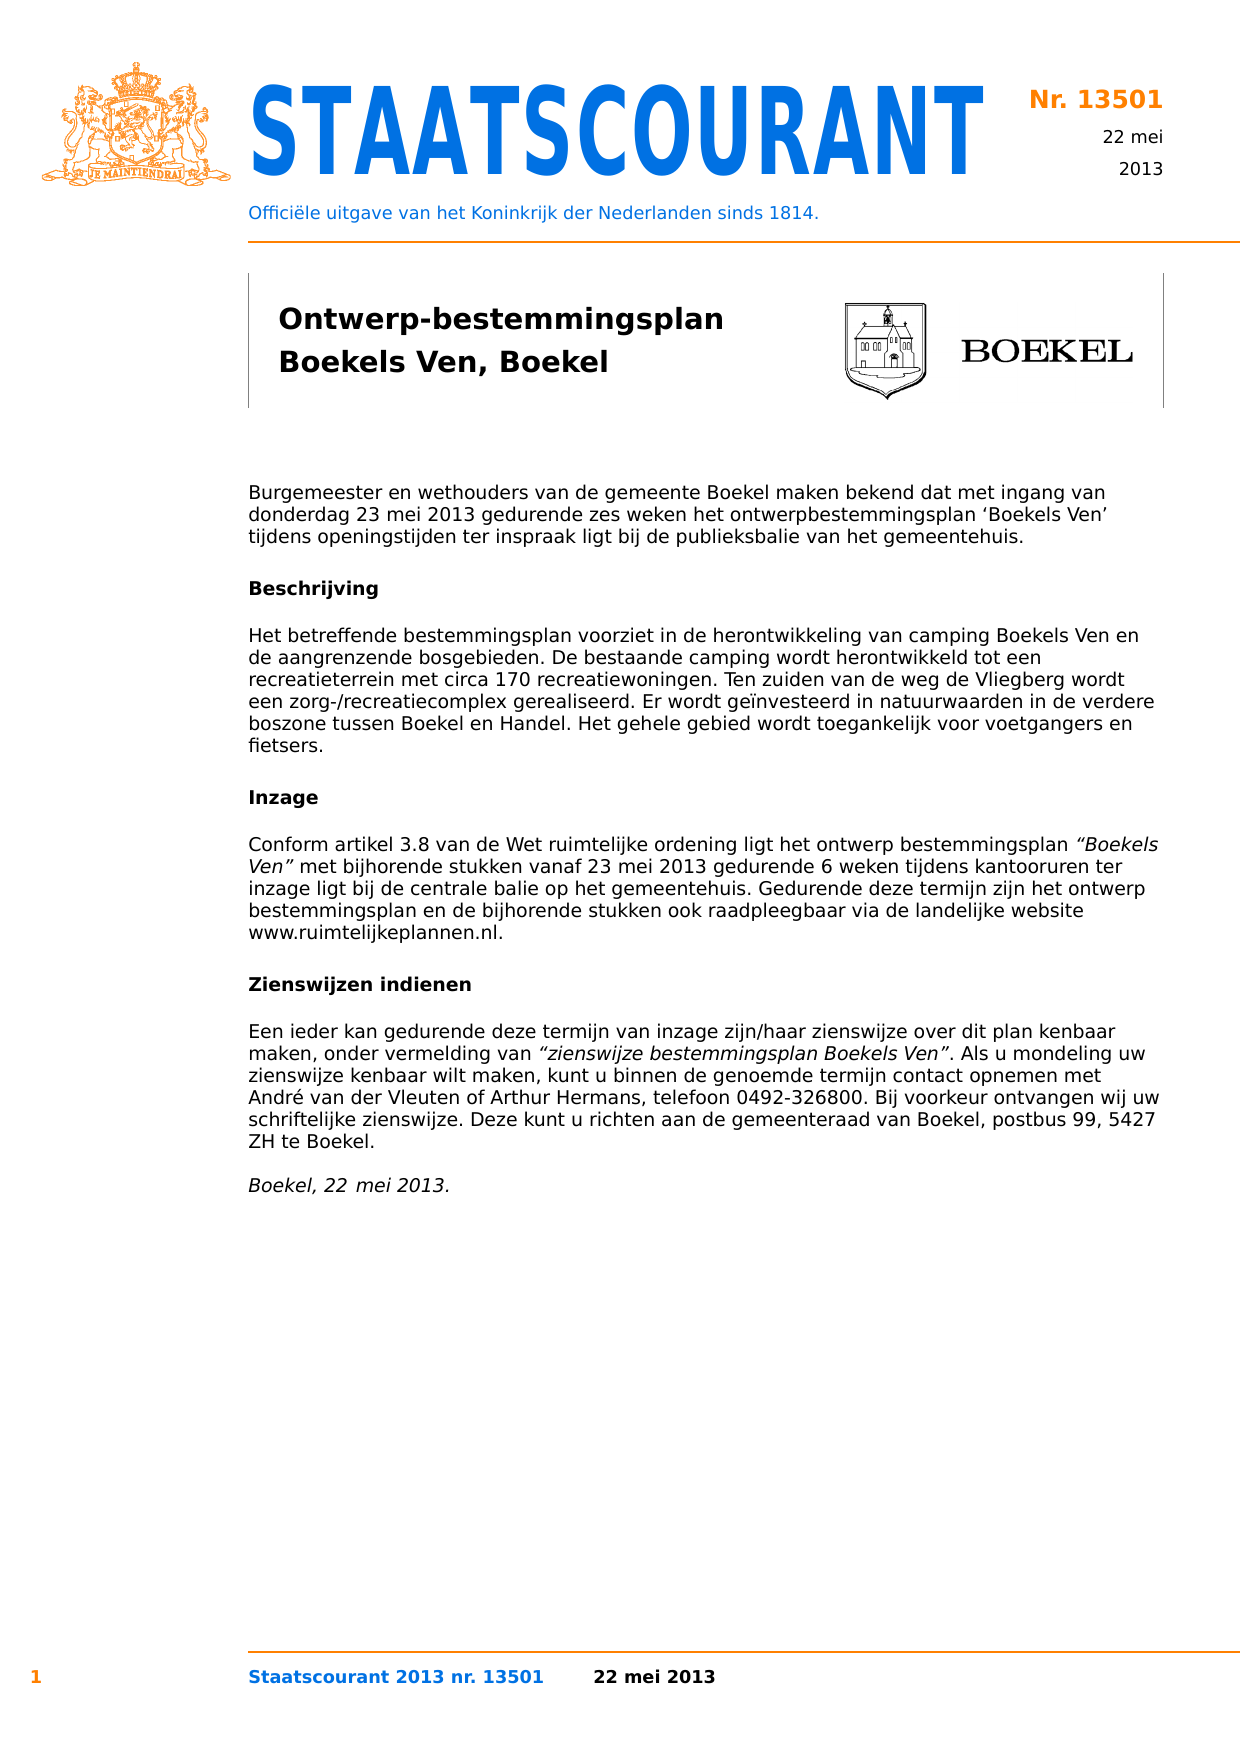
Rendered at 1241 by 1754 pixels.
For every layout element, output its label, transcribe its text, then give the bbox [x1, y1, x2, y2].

table_header Nr. 13501 [998, 62, 1240, 121]
text Burgemeester en wethouders van de gemeente Boekel maken bekend dat met ingang van donderdag 23 mei 2013 gedurende zes weken het ontwerpbestemmingsplan ‘Boekels Ven’ tijdens openingstijden ter inspraak ligt bij de publieksbalie van het gemeentehuis. [248, 482, 1163, 548]
table_cell 22 mei [998, 121, 1240, 153]
text Conform artikel 3.8 van de Wet ruimtelijke ordening ligt het ontwerp bestemmingsplan “Boekels Ven” met bijhorende stukken vanaf 23 mei 2013 gedurende 6 weken tijdens kantooruren ter inzage ligt bij de centrale balie op het gemeentehuis. Gedurende deze termijn zijn het ontwerp bestemmingsplan en de bijhorende stukken ook raadpleegbaar via de landelijke website www.ruimtelijkeplannen.nl. [248, 834, 1163, 944]
table_cell 2013 [998, 153, 1240, 203]
subtitle Beschrijving [248, 578, 1163, 600]
picture [844, 302, 1134, 403]
subtitle Zienswijzen indienen [248, 974, 1163, 996]
table_header [25, 62, 248, 241]
picture [41, 62, 231, 186]
text Een ieder kan gedurende deze termijn van inzage zijn/haar zienswijze over dit plan kenbaar maken, onder vermelding van “zienswijze bestemmingsplan Boekels Ven”. Als u mondeling uw zienswijze kenbaar wilt maken, kunt u binnen de genoemde termijn contact opnemen met André van der Vleuten of Arthur Hermans, telefoon 0492-326800. Bij voorkeur ontvangen wij uw schriftelijke zienswijze. Deze kunt u richten aan de gemeenteraad van Boekel, postbus 99, 5427 ZH te Boekel. [248, 1021, 1163, 1153]
text Het betreffende bestemmingsplan voorziet in de herontwikkeling van camping Boekels Ven en de aangrenzende bosgebieden. De bestaande camping wordt herontwikkeld tot een recreatieterrein met circa 170 recreatiewoningen. Ten zuiden van de weg de Vliegberg wordt een zorg-/recreatiecomplex gerealiseerd. Er wordt geïnvesteerd in natuurwaarden in de verdere boszone tussen Boekel en Handel. Het gehele gebied wordt toegankelijk voor voetgangers en fietsers. [248, 625, 1163, 757]
table_cell Officiële uitgave van het Koninkrijk der Nederlanden sinds 1814. [248, 203, 1240, 241]
subtitle Ontwerp-bestemmingsplan Boekels Ven, Boekel [249, 273, 1163, 408]
text Boekel, 22 mei 2013. [248, 1175, 1163, 1197]
subtitle Inzage [248, 787, 1163, 809]
table_header STAATSCOURANT [248, 62, 998, 203]
